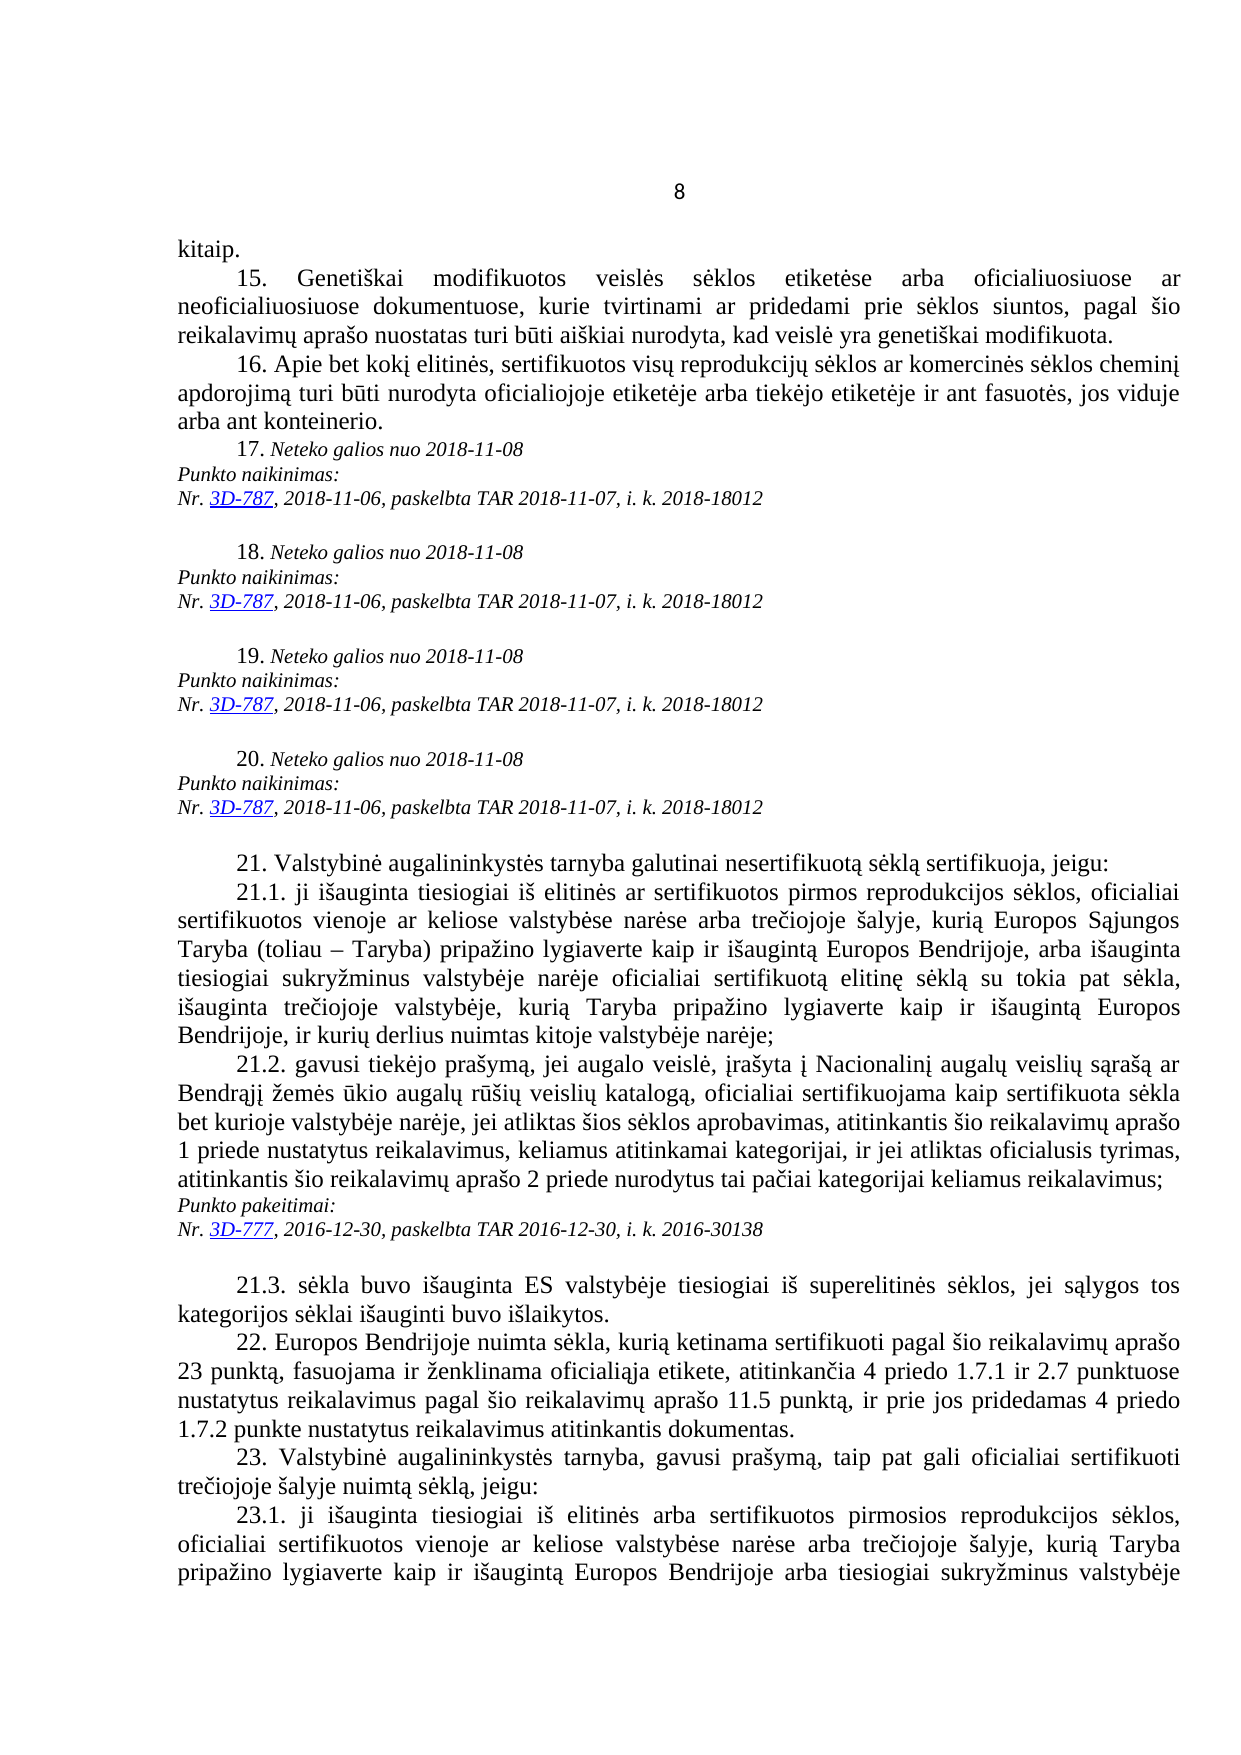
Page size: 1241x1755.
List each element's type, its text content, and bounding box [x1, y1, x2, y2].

text 15. Genetiškai modifikuotos veislės sėklos etiketėse arba oficialiuosiuose ar neoficialiuosiuose dokumentuose, kurie tvirtinami ar pridedami prie sėklos siuntos, pagal šio reikalavimų aprašo nuostatas turi būti aiškiai nurodyta, kad veislė yra genetiškai modifikuota. [177, 263, 1181, 349]
text Punkto naikinimas: [177, 565, 1181, 589]
text 16. Apie bet kokį elitinės, sertifikuotos visų reprodukcijų sėklos ar komercinės sėklos cheminį apdorojimą turi būti nurodyta oficialiojoje etiketėje arba tiekėjo etiketėje ir ant fasuotės, jos viduje arba ant konteinerio. [177, 349, 1181, 435]
text Punkto naikinimas: [177, 771, 1181, 795]
text 18. Neteko galios nuo 2018-11-08 [177, 538, 1181, 565]
text Punkto naikinimas: [177, 668, 1181, 692]
text Punkto naikinimas: [177, 462, 1181, 486]
text 21. Valstybinė augalininkystės tarnyba galutinai nesertifikuotą sėklą sertifikuoja, jeigu: [177, 848, 1181, 877]
text Punkto pakeitimai: [177, 1193, 1181, 1217]
text 20. Neteko galios nuo 2018-11-08 [177, 745, 1181, 771]
text 23.1. ji išauginta tiesiogiai iš elitinės arba sertifikuotos pirmosios reprodukcijos sėklos, oficialiai sertifikuotos vienoje ar keliose valstybėse narėse arba trečiojoje šalyje, kurią Taryba pripažino lygiaverte kaip ir išaugintą Europos Bendrijoje arba tiesiogiai sukryžminus valstybėje [177, 1500, 1181, 1586]
text Nr. 3D-787, 2018-11-06, paskelbta TAR 2018-11-07, i. k. 2018-18012 [177, 589, 1181, 613]
text 23. Valstybinė augalininkystės tarnyba, gavusi prašymą, taip pat gali oficialiai sertifikuoti trečiojoje šalyje nuimtą sėklą, jeigu: [177, 1442, 1181, 1500]
text 21.3. sėkla buvo išauginta ES valstybėje tiesiogiai iš superelitinės sėklos, jei sąlygos tos kategorijos sėklai išauginti buvo išlaikytos. [177, 1270, 1181, 1327]
text Nr. 3D-787, 2018-11-06, paskelbta TAR 2018-11-07, i. k. 2018-18012 [177, 795, 1181, 819]
text 22. Europos Bendrijoje nuimta sėkla, kurią ketinama sertifikuoti pagal šio reikalavimų aprašo 23 punktą, fasuojama ir ženklinama oficialiąja etikete, atitinkančia 4 priedo 1.7.1 ir 2.7 punktuose nustatytus reikalavimus pagal šio reikalavimų aprašo 11.5 punktą, ir prie jos pridedamas 4 priedo 1.7.2 punkte nustatytus reikalavimus atitinkantis dokumentas. [177, 1327, 1181, 1442]
text 21.2. gavusi tiekėjo prašymą, jei augalo veislė, įrašyta į Nacionalinį augalų veislių sąrašą ar Bendrąjį žemės ūkio augalų rūšių veislių katalogą, oficialiai sertifikuojama kaip sertifikuota sėkla bet kurioje valstybėje narėje, jei atliktas šios sėklos aprobavimas, atitinkantis šio reikalavimų aprašo 1 priede nustatytus reikalavimus, keliamus atitinkamai kategorijai, ir jei atliktas oficialusis tyrimas, atitinkantis šio reikalavimų aprašo 2 priede nurodytus tai pačiai kategorijai keliamus reikalavimus; [177, 1049, 1181, 1193]
text Nr. 3D-787, 2018-11-06, paskelbta TAR 2018-11-07, i. k. 2018-18012 [177, 486, 1181, 510]
text kitaip. [177, 234, 1181, 263]
text 19. Neteko galios nuo 2018-11-08 [177, 642, 1181, 668]
text 21.1. ji išauginta tiesiogiai iš elitinės ar sertifikuotos pirmos reprodukcijos sėklos, oficialiai sertifikuotos vienoje ar keliose valstybėse narėse arba trečiojoje šalyje, kurią Europos Sąjungos Taryba (toliau – Taryba) pripažino lygiaverte kaip ir išaugintą Europos Bendrijoje, arba išauginta tiesiogiai sukryžminus valstybėje narėje oficialiai sertifikuotą elitinę sėklą su tokia pat sėkla, išauginta trečiojoje valstybėje, kurią Taryba pripažino lygiaverte kaip ir išaugintą Europos Bendrijoje, ir kurių derlius nuimtas kitoje valstybėje narėje; [177, 877, 1181, 1049]
text Nr. 3D-787, 2018-11-06, paskelbta TAR 2018-11-07, i. k. 2018-18012 [177, 692, 1181, 716]
text Nr. 3D-777, 2016-12-30, paskelbta TAR 2016-12-30, i. k. 2016-30138 [177, 1217, 1181, 1241]
text 17. Neteko galios nuo 2018-11-08 [177, 435, 1181, 462]
